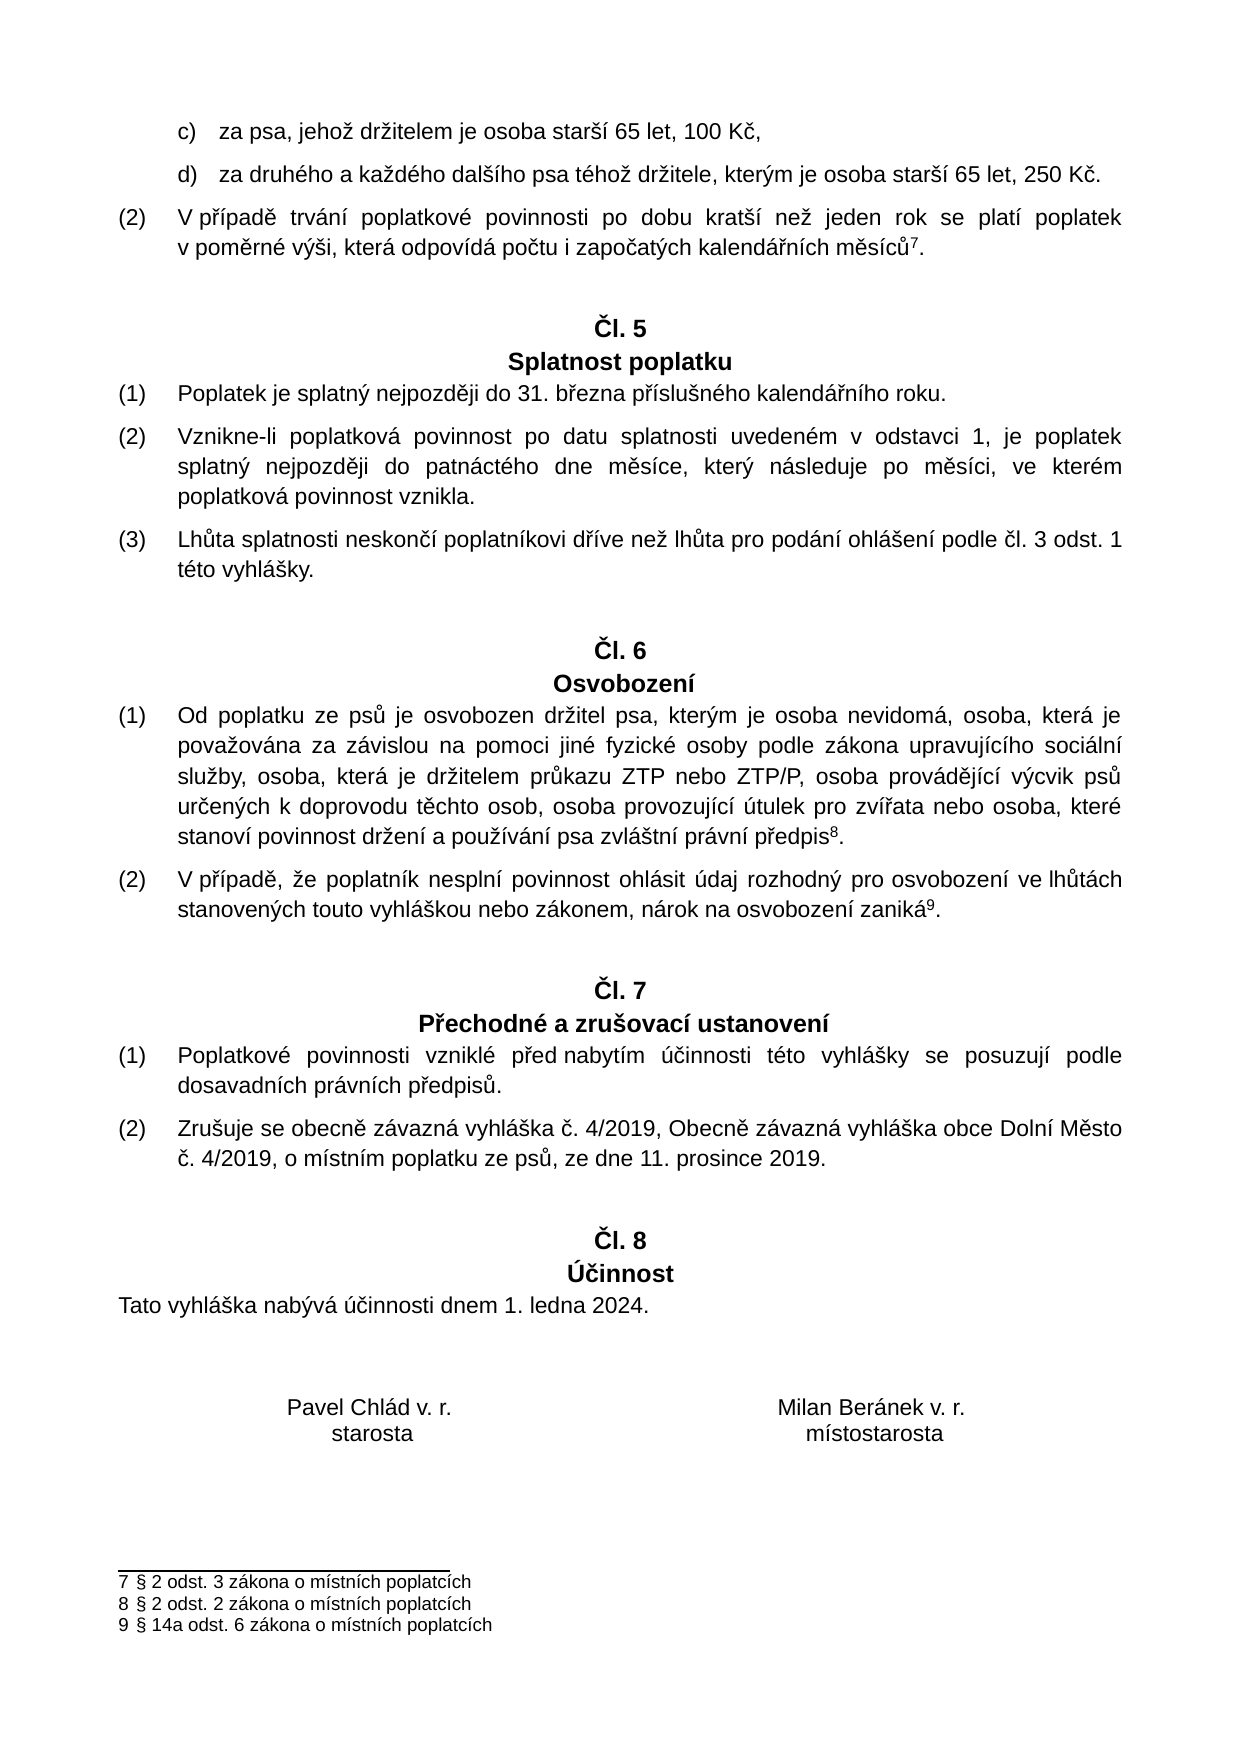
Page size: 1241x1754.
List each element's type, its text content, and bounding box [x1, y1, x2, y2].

list za psa, jehož držitelem je osoba starší 65 let, 100 Kč, [177, 118, 1122, 144]
table_header Pavel Chlád v. r. starosta [118, 1334, 620, 1452]
list Vznikne-li poplatková povinnost po datu splatnosti uvedeném v odstavci 1, je poplatek splatný nejpozději do patnáctého dne měsíce, který následuje po měsíci, ve kterém poplatková povinnost vznikla. [118, 423, 1122, 509]
subtitle Čl. 7 Přechodné a zrušovací ustanovení [118, 976, 1122, 1038]
subtitle Čl. 6 Osvobození [118, 636, 1122, 698]
list Od poplatku ze psů je osvobozen držitel psa, kterým je osoba nevidomá, osoba, která je považována za závislou na pomoci jiné fyzické osoby podle zákona upravujícího sociální služby, osoba, která je držitelem průkazu ZTP nebo ZTP/P, osoba provádějící výcvik psů určených k doprovodu těchto osob, osoba provozující útulek pro zvířata nebo osoba, které stanoví povinnost držení a používání psa zvláštní právní předpis. [118, 702, 1122, 849]
text Tato vyhláška nabývá účinnosti dnem 1. ledna 2024. [118, 1292, 1122, 1318]
list § 2 odst. 2 zákona o místních poplatcích [118, 1592, 1122, 1614]
list § 2 odst. 3 zákona o místních poplatcích [118, 1571, 1122, 1592]
list Zrušuje se obecně závazná vyhláška č. 4/2019, Obecně závazná vyhláška obce Dolní Město č. 4/2019, o místním poplatku ze psů, ze dne 11. prosince 2019. [118, 1115, 1122, 1172]
list Poplatkové povinnosti vzniklé před nabytím účinnosti této vyhlášky se posuzují podle dosavadních právních předpisů. [118, 1042, 1122, 1099]
list V případě, že poplatník nesplní povinnost ohlásit údaj rozhodný pro osvobození ve lhůtách stanovených touto vyhláškou nebo zákonem, nárok na osvobození zaniká. [118, 866, 1122, 922]
list § 14a odst. 6 zákona o místních poplatcích [118, 1614, 1122, 1635]
subtitle Čl. 5 Splatnost poplatku [118, 314, 1122, 376]
list V případě trvání poplatkové povinnosti po dobu kratší než jeden rok se platí poplatek v poměrné výši, která odpovídá počtu i započatých kalendářních měsíců. [118, 203, 1122, 260]
list za druhého a každého dalšího psa téhož držitele, kterým je osoba starší 65 let, 250 Kč. [177, 161, 1122, 187]
table_header Milan Beránek v. r. místostarosta [620, 1334, 1122, 1452]
subtitle Čl. 8 Účinnost [118, 1226, 1122, 1287]
list Poplatek je splatný nejpozději do 31. března příslušného kalendářního roku. [118, 380, 1122, 406]
list Lhůta splatnosti neskončí poplatníkovi dříve než lhůta pro podání ohlášení podle čl. 3 odst. 1 této vyhlášky. [118, 526, 1122, 582]
